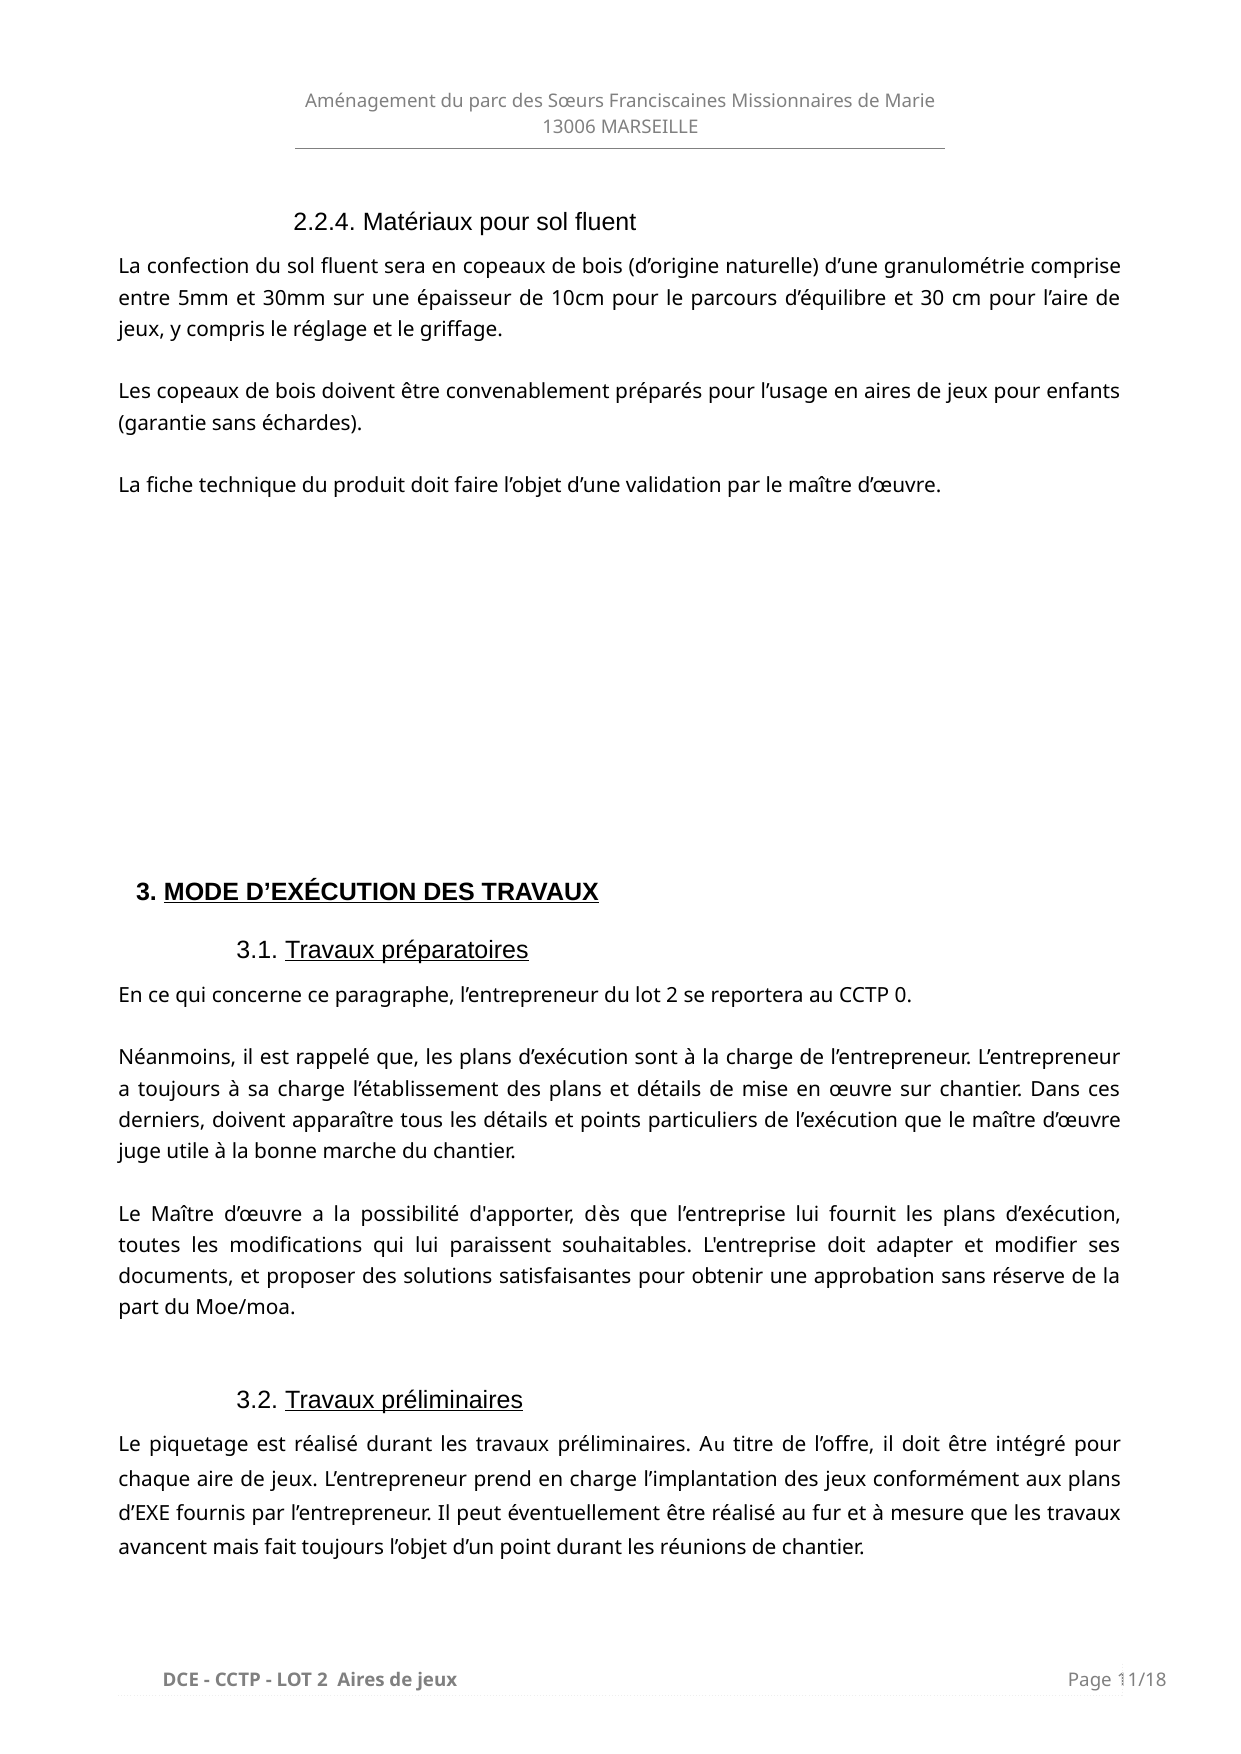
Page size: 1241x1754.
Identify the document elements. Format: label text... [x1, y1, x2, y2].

text La confection du sol fluent sera en copeaux de bois (d’origine naturelle) d’une granulométrie comprise entre 5mm et 30mm sur une épaisseur de 10cm pour le parcours d’équilibre et 30 cm pour l’aire de jeux, y compris le réglage et le griffage. [118, 252, 1122, 343]
text La fiche technique du produit doit faire l’objet d’une validation par le maître d’œuvre. [118, 470, 1122, 499]
subtitle Travaux préparatoires [118, 935, 1122, 964]
subtitle Travaux préliminaires [118, 1384, 1122, 1413]
text Le piquetage est réalisé durant les travaux préliminaires. Au titre de l’offre, il doit être intégré pour chaque aire de jeux. L’entrepreneur prend en charge l’implantation des jeux conformément aux plans d’EXE fournis par l’entrepreneur. Il peut éventuellement être réalisé au fur et à mesure que les travaux avancent mais fait toujours l’objet d’un point durant les réunions de chantier. [118, 1429, 1122, 1560]
text En ce qui concerne ce paragraphe, l’entrepreneur du lot 2 se reportera au CCTP 0. [118, 980, 1122, 1008]
subtitle Matériaux pour sol fluent [118, 207, 1122, 235]
text Le Maître d’œuvre a la possibilité d'apporter, dès que l’entreprise lui fournit les plans d’exécution, toutes les modifications qui lui paraissent souhaitables. L'entreprise doit adapter et modifier ses documents, et proposer des solutions satisfaisantes pour obtenir une approbation sans réserve de la part du Moe/moa. [118, 1199, 1122, 1321]
text Les copeaux de bois doivent être convenablement préparés pour l’usage en aires de jeux pour enfants (garantie sans échardes). [118, 377, 1122, 436]
text Néanmoins, il est rappelé que, les plans d’exécution sont à la charge de l’entrepreneur. L’entrepreneur a toujours à sa charge l’établissement des plans et détails de mise en œuvre sur chantier. Dans ces derniers, doivent apparaître tous les détails et points particuliers de l’exécution que le maître d’œuvre juge utile à la bonne marche du chantier. [118, 1042, 1122, 1165]
subtitle Mode d’exécution des travaux [118, 877, 1122, 905]
